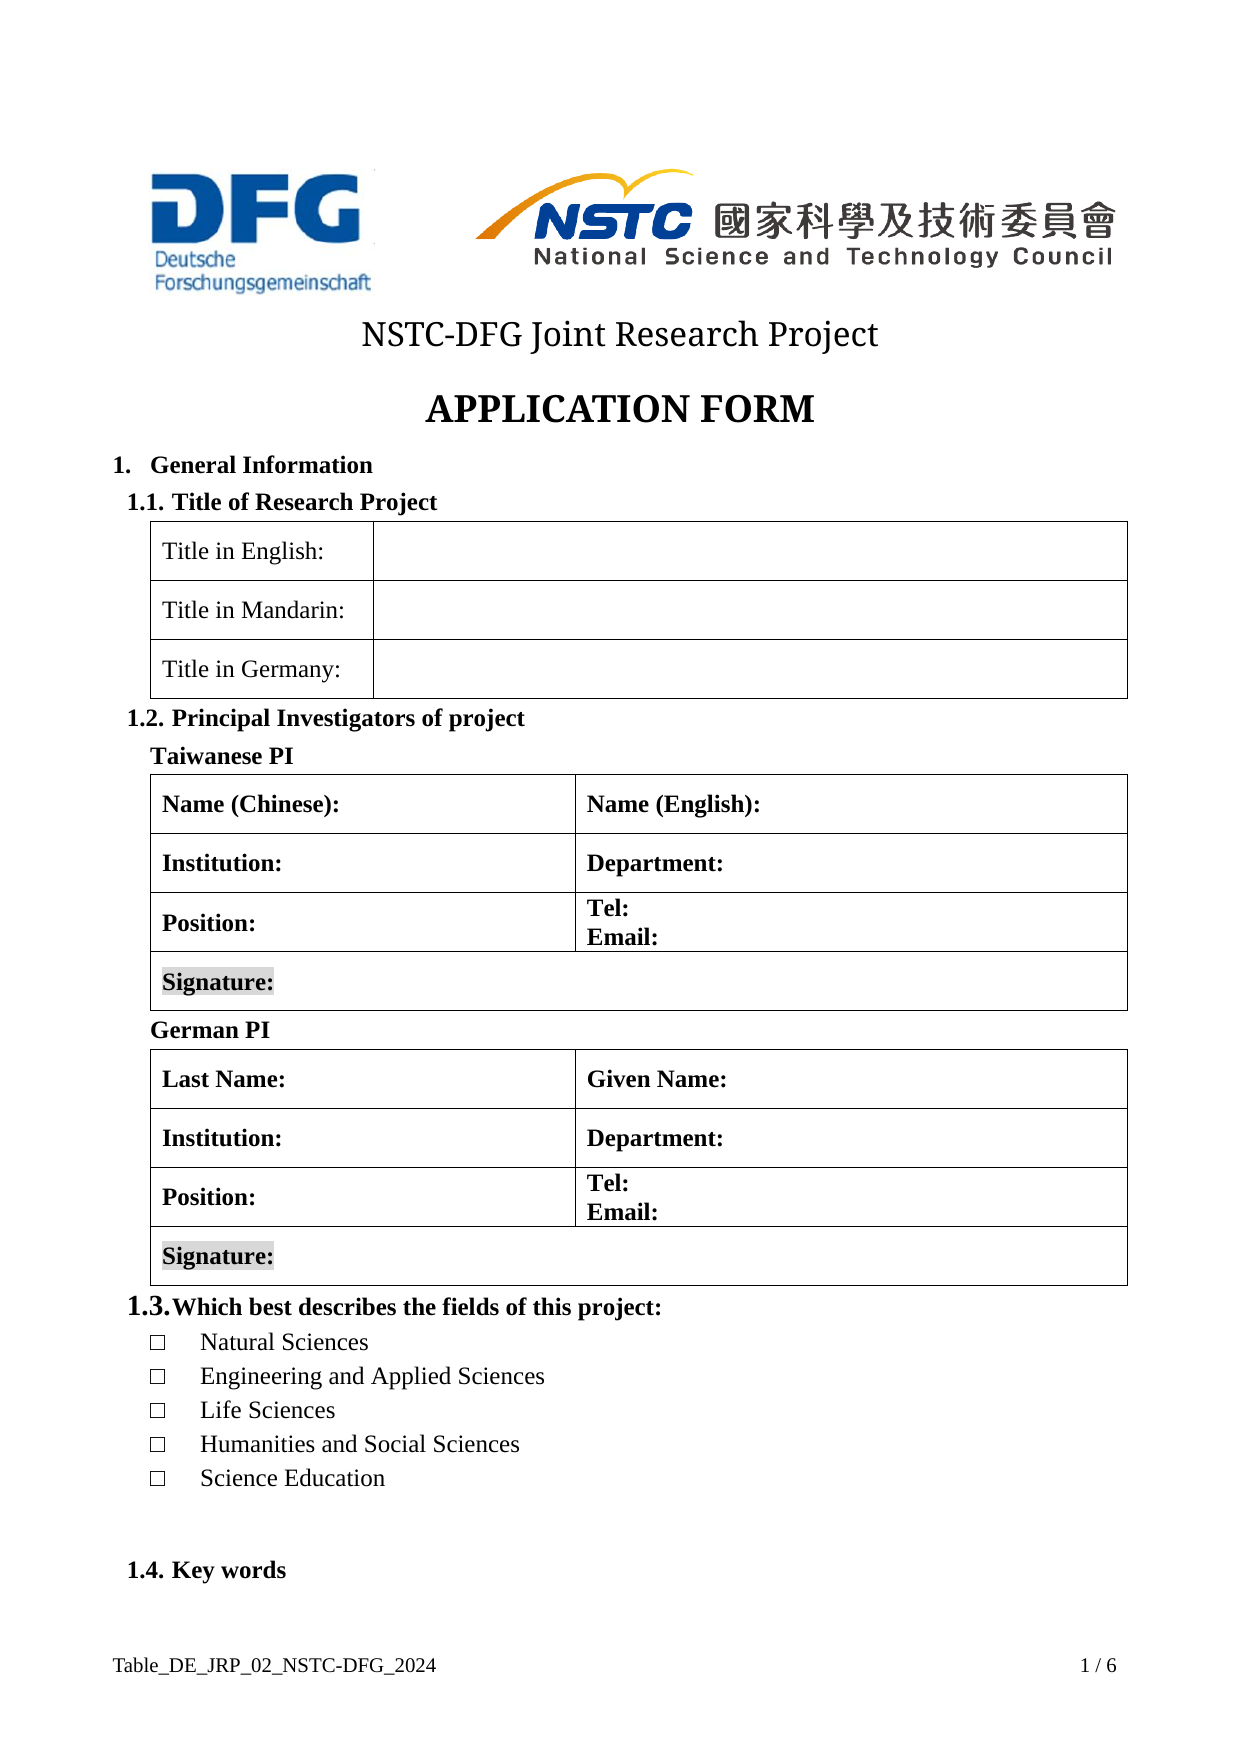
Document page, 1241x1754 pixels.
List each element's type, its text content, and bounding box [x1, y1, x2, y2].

title Life Sciences [150, 1392, 1128, 1426]
table_header [113, 267, 588, 296]
title Key words [127, 1551, 1128, 1589]
title Humanities and Social Sciences [150, 1426, 1128, 1460]
table_header [374, 522, 1127, 580]
table_cell Institution: [151, 834, 575, 892]
picture [475, 168, 1116, 268]
table_cell Tel: Email: [576, 893, 1127, 951]
table_cell [575, 952, 1127, 1010]
title Principal Investigators of project [127, 699, 1128, 736]
title NSTC-DFG Joint Research Project [112, 296, 1128, 371]
table_header Given Name: [576, 1050, 1127, 1108]
table_cell Institution: [151, 1109, 575, 1167]
title Title of Research Project [127, 483, 1128, 521]
title General Information [112, 446, 1128, 483]
table_cell Position: [151, 1168, 575, 1226]
picture [148, 169, 375, 267]
table_cell Department: [576, 1109, 1127, 1167]
title Which best describes the fields of this project: [127, 1286, 1128, 1323]
title German PI [150, 1011, 1128, 1049]
title Science Education [150, 1460, 1128, 1494]
table_header Title in English: [151, 522, 373, 580]
table_cell [575, 1227, 1127, 1285]
title Engineering and Applied Sciences [150, 1357, 1128, 1392]
table_header Name (Chinese): [151, 775, 575, 833]
title Taiwanese PI [150, 736, 1128, 774]
table_cell Department: [576, 834, 1127, 892]
table_header Last Name: [151, 1050, 575, 1108]
table_cell [374, 640, 1127, 698]
table_cell Signature: [151, 952, 575, 1010]
table_cell Signature: [151, 1227, 575, 1285]
title Natural Sciences [150, 1323, 1128, 1357]
title APPLICATION FORM [112, 371, 1128, 446]
table_header [588, 268, 1063, 296]
table_header Name (English): [576, 775, 1127, 833]
table_cell Position: [151, 893, 575, 951]
table_cell [374, 581, 1127, 639]
table_cell Title in Germany: [151, 640, 373, 698]
table_cell Tel: Email: [576, 1168, 1127, 1226]
table_cell Title in Mandarin: [151, 581, 373, 639]
